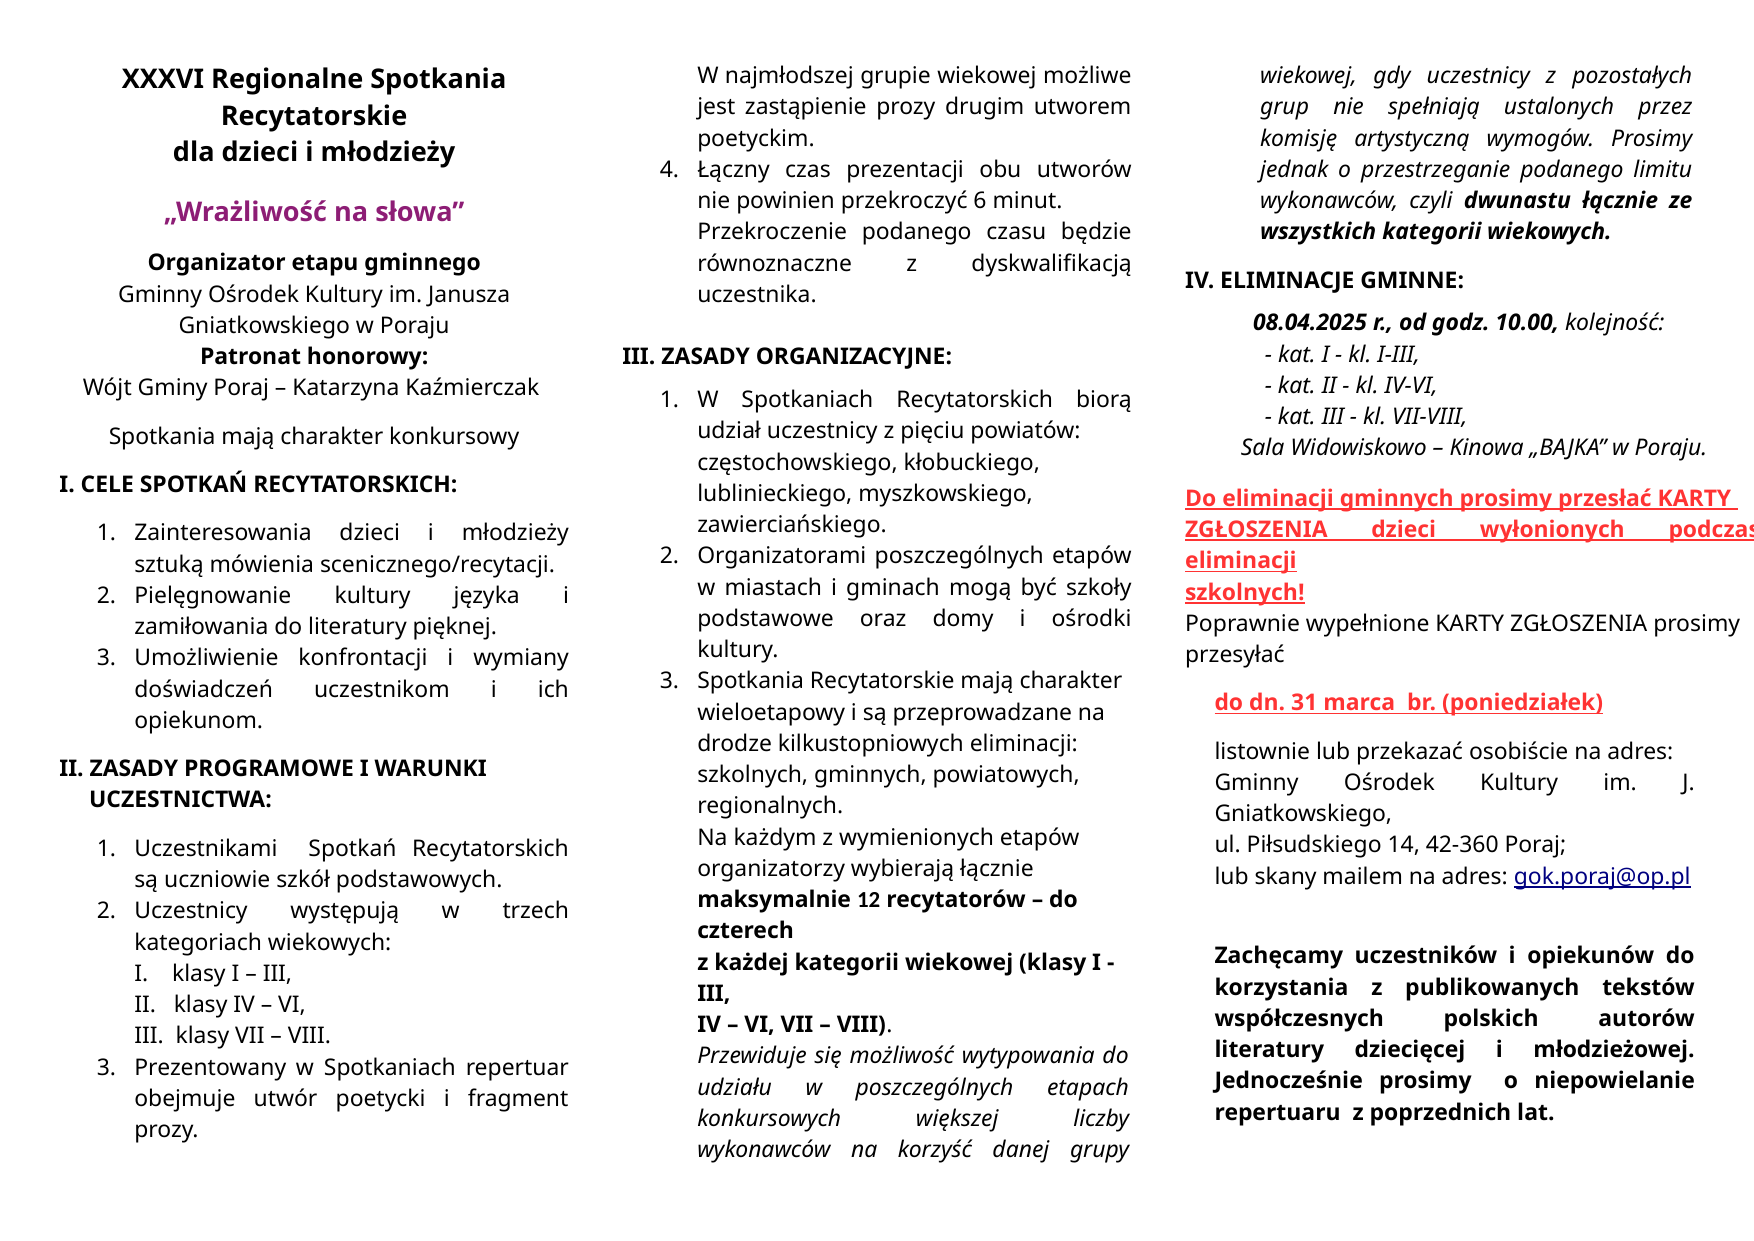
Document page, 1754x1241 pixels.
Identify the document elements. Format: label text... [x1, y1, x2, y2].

list II. klasy IV – VI, [97, 988, 569, 1019]
text lub skany mailem na adres: gok.poraj@op.pl [1214, 860, 1695, 891]
text dla dzieci i młodzieży [59, 133, 569, 170]
text Sala Widowiskowo – Kinowa „BAJKA” w Poraju. [1185, 431, 1754, 462]
text szkolnych! [1185, 576, 1754, 607]
text Spotkania mają charakter konkursowy [59, 420, 569, 451]
list Umożliwienie konfrontacji i wymiany doświadczeń uczestnikom i ich opiekunom. [97, 641, 569, 735]
text do dn. 31 marca br. (poniedziałek) [1214, 686, 1754, 718]
text - kat. I - kl. I-III, [1179, 337, 1754, 369]
text ul. Piłsudskiego 14, 42-360 Poraj; [1214, 828, 1695, 860]
list Na każdym z wymienionych etapów organizatorzy wybierają łącznie maksymalnie 12 recytatorów – do czterech [659, 820, 1132, 945]
text I. CELE SPOTKAŃ RECYTATORSKICH: [59, 468, 569, 499]
text Poprawnie wypełnione KARTY ZGŁOSZENIA prosimy przesyłać [1185, 607, 1754, 669]
text - kat. II - kl. IV-VI, [1185, 369, 1754, 400]
list Uczestnikami Spotkań Recytatorskich są uczniowie szkół podstawowych. [97, 832, 569, 894]
text II. ZASADY PROGRAMOWE I WARUNKI [59, 752, 569, 783]
text IV. ELIMINACJE GMINNE: [1185, 264, 1695, 295]
text Patronat honorowy: [59, 340, 569, 371]
text Do eliminacji gminnych prosimy przesłać KARTY [1185, 482, 1754, 513]
list Prezentowany w Spotkaniach repertuar obejmuje utwór poetycki i fragment prozy. [97, 1051, 569, 1144]
list z każdej kategorii wiekowej (klasy I - III, [659, 945, 1132, 1008]
list Organizatorami poszczególnych etapów w miastach i gminach mogą być szkoły podstawowe oraz domy i ośrodki kultury. [659, 539, 1132, 664]
text Zachęcamy uczestników i opiekunów do korzystania z publikowanych tekstów współczesnych polskich autorów literatury dziecięcej i młodzieżowej. Jednocześnie prosimy o niepowielanie repertuaru z poprzednich lat. [1214, 939, 1695, 1127]
list wiekowej, gdy uczestnicy z pozostałych grup nie spełniają ustalonych przez komisję artystyczną wymogów. Prosimy jednak o przestrzeganie podanego limitu wykonawców, czyli dwunastu łącznie ze wszystkich kategorii wiekowych. [1222, 59, 1695, 247]
text Organizator etapu gminnego [59, 246, 569, 278]
list IV – VI, VII – VIII). [659, 1008, 1132, 1039]
text „Wrażliwość na słowa” [59, 192, 569, 229]
text Wójt Gminy Poraj – Katarzyna Kaźmierczak [59, 371, 569, 403]
list III. ZASADY ORGANIZACYJNE: [622, 340, 1132, 372]
list Przewiduje się możliwość wytypowania do udziału w poszczególnych etapach konkursowych większej liczby wykonawców na korzyść danej grupy [659, 1039, 1132, 1164]
text - kat. III - kl. VII-VIII, [1185, 400, 1754, 431]
text ZGŁOSZENIA dzieci wyłonionych podczas eliminacji [1185, 513, 1754, 539]
list W Spotkaniach Recytatorskich biorą udział uczestnicy z pięciu powiatów: [659, 383, 1132, 445]
list Spotkania Recytatorskie mają charakter wieloetapowy i są przeprowadzane na drodze kilkustopniowych eliminacji: [659, 664, 1132, 758]
list Zainteresowania dzieci i młodzieży sztuką mówienia scenicznego/recytacji. [97, 516, 569, 579]
text XXXVI Regionalne Spotkania Recytatorskie [59, 59, 569, 133]
text listownie lub przekazać osobiście na adres: [1214, 735, 1695, 766]
list częstochowskiego, kłobuckiego, lublinieckiego, myszkowskiego, zawierciańskiego. [659, 445, 1132, 539]
list W najmłodszej grupie wiekowej możliwe jest zastąpienie prozy drugim utworem poetyckim. [659, 59, 1132, 153]
text ZGŁOSZENIA dzieci wyłonionych podczas eliminacji [1185, 541, 1754, 576]
list Przekroczenie podanego czasu będzie równoznaczne z dyskwalifikacją uczestnika. [659, 215, 1132, 309]
text Gminny Ośrodek Kultury im. Janusza Gniatkowskiego w Poraju [59, 278, 569, 340]
list Uczestnicy występują w trzech kategoriach wiekowych: [97, 894, 569, 957]
list Pielęgnowanie kultury języka i zamiłowania do literatury pięknej. [97, 579, 569, 641]
text 08.04.2025 r., od godz. 10.00, kolejność: [1179, 306, 1754, 337]
list III. klasy VII – VIII. [97, 1019, 569, 1051]
text Gminny Ośrodek Kultury im. J. Gniatkowskiego, [1214, 766, 1695, 828]
list I. klasy I – III, [97, 957, 569, 988]
list szkolnych, gminnych, powiatowych, regionalnych. [659, 758, 1132, 820]
list Łączny czas prezentacji obu utworów nie powinien przekroczyć 6 minut. [659, 153, 1132, 215]
text UCZESTNICTWA: [59, 783, 569, 815]
